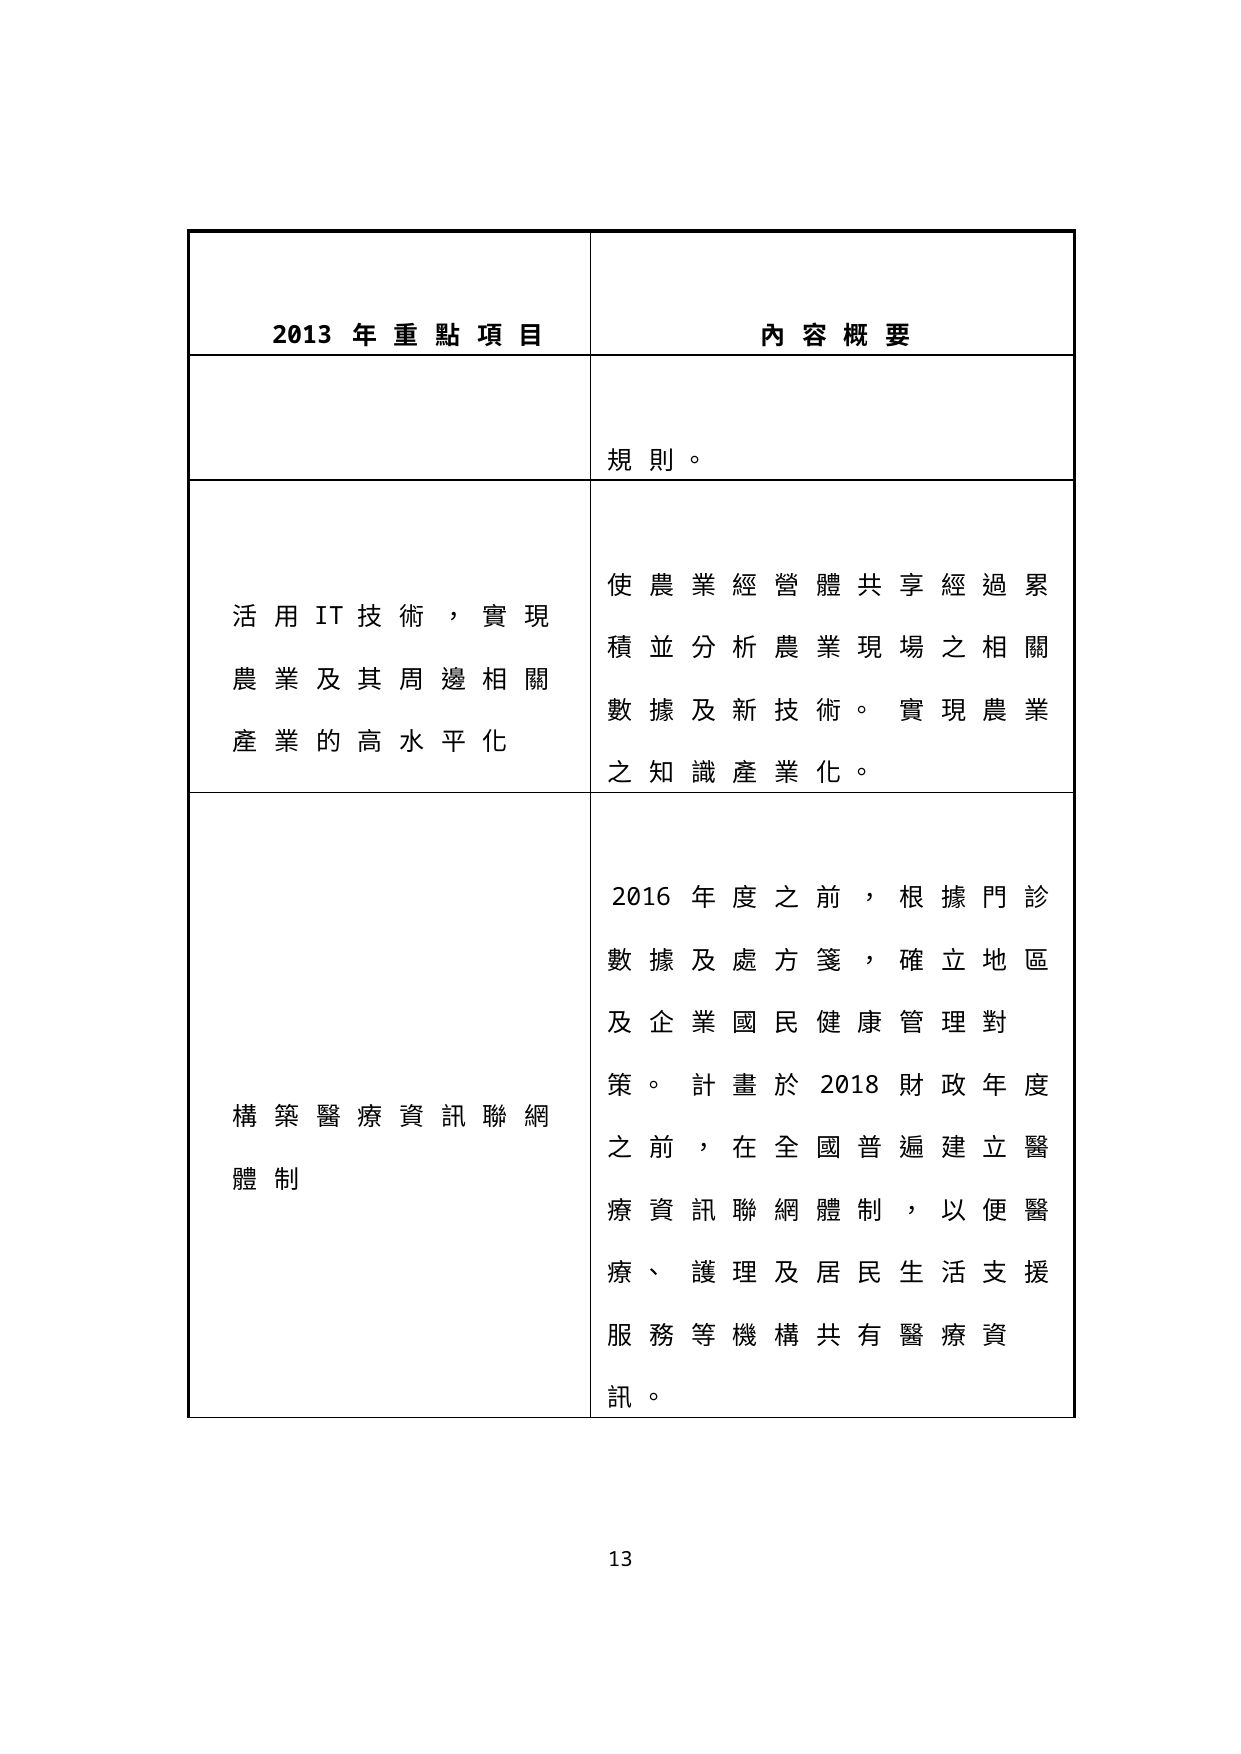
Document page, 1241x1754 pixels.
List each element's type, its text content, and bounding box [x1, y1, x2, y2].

table_cell 規則。 [591, 356, 1073, 479]
table_header 2013年重點項目 [190, 233, 590, 354]
table_cell 2016年度之前，根據門診數據及處方箋，確立地區及企業國民健康管理對策。計畫於2018財政年度之前，在全國普遍建立醫療資訊聯網體制，以便醫療、護理及居民生活支援服務等機構共有醫療資訊。 [591, 793, 1073, 1417]
table_cell [190, 356, 590, 479]
table_cell 構築醫療資訊聯網體制 [190, 793, 590, 1417]
table_header 內容概要 [591, 233, 1073, 354]
table_cell 使農業經營體共享經過累積並分析農業現場之相關數據及新技術。實現農業之知識產業化。 [591, 481, 1073, 792]
table_cell 活用IT技術，實現農業及其周邊相關產業的高水平化 [190, 481, 590, 792]
